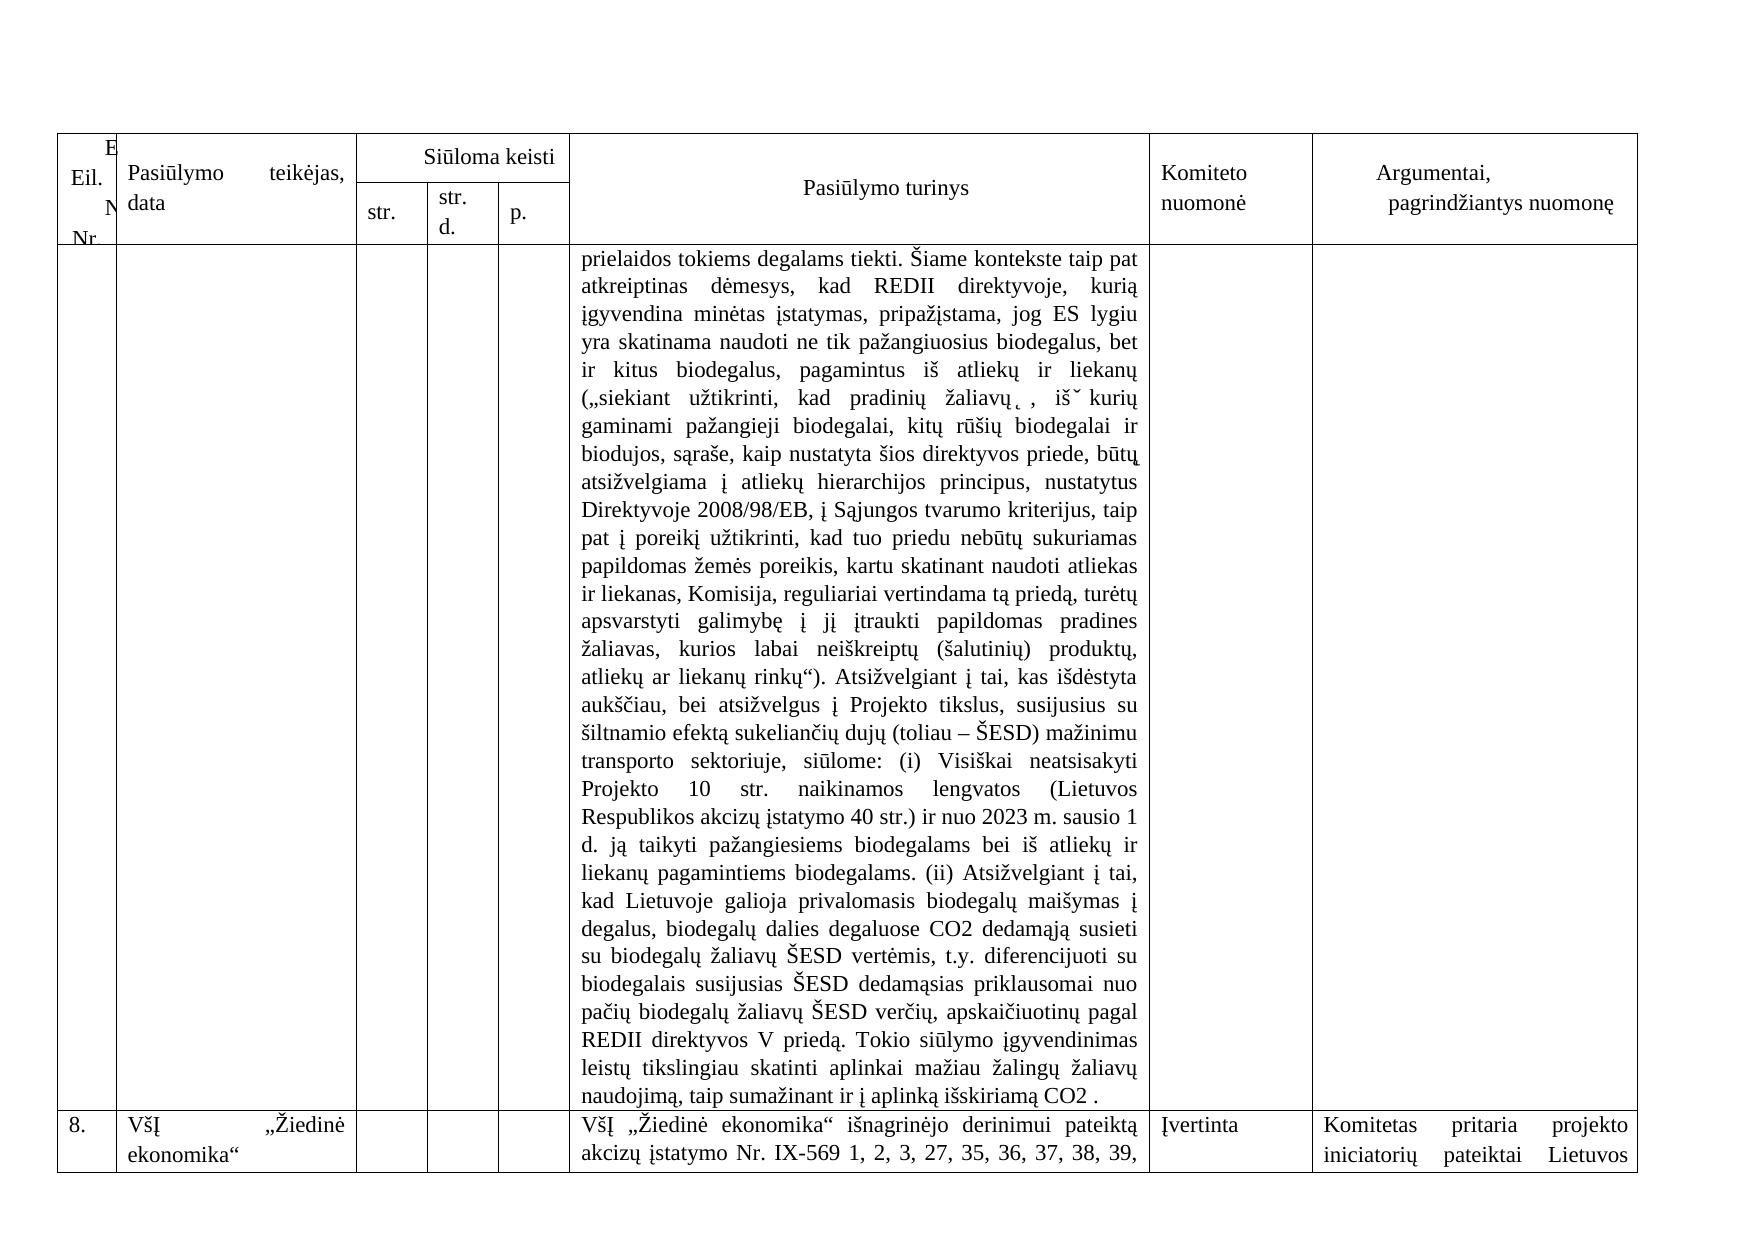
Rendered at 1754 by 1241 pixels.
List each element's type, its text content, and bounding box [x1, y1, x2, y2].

table_cell Įvertinta [1150, 1111, 1312, 1172]
table_cell 8. [58, 1111, 116, 1172]
table_cell p. [499, 183, 569, 243]
table_cell str. d. [428, 183, 498, 243]
table_header EEil. NNr. [58, 134, 116, 243]
table_cell [117, 245, 356, 1110]
table_cell VšĮ „Žiedinė ekonomika“ [117, 1111, 356, 1172]
table_cell [499, 245, 569, 1110]
table_cell [357, 1111, 427, 1172]
table_cell [1313, 245, 1637, 1110]
table_cell [1150, 245, 1312, 1110]
table_cell [58, 245, 116, 1110]
table_cell [428, 245, 498, 1110]
table_cell VšĮ „Žiedinė ekonomika“ išnagrinėjo derinimui pateiktą akcizų įstatymo Nr. IX-569 1, 2, 3, 27, 35, 36, 37, 38, 39, [570, 1111, 1149, 1172]
table_cell Komitetas pritaria projekto iniciatorių pateiktai Lietuvos [1313, 1111, 1637, 1172]
table_header Pasiūlymo turinys [570, 134, 1149, 243]
table_header Argumentai, pagrindžiantys nuomonę [1313, 134, 1637, 243]
table_cell [357, 245, 427, 1110]
table_cell [428, 1111, 498, 1172]
table_header Pasiūlymo teikėjas, data [117, 134, 356, 243]
table_cell prielaidos tokiems degalams tiekti. Šiame kontekste taip pat atkreiptinas dėmesys, kad REDII direktyvoje, kurią įgyvendina minėtas įstatymas, pripažįstama, jog ES lygiu yra skatinama naudoti ne tik pažangiuosius biodegalus, bet ir kitus biodegalus, pagamintus iš atliekų ir liekanų („siekiant užtikrinti, kad pradinių žaliavų̨ , iš̌ kurių gaminami pažangieji biodegalai, kitų rūšių biodegalai ir biodujos, sąraše, kaip nustatyta šios direktyvos priede, būtų̨ atsižvelgiama į atliekų hierarchijos principus, nustatytus Direktyvoje 2008/98/EB, į Sąjungos tvarumo kriterijus, taip pat į poreikį užtikrinti, kad tuo priedu nebūtų sukuriamas papildomas žemės poreikis, kartu skatinant naudoti atliekas ir liekanas, Komisija, reguliariai vertindama tą priedą, turėtų apsvarstyti galimybę į jį įtraukti papildomas pradines žaliavas, kurios labai neiškreiptų (šalutinių) produktų, atliekų ar liekanų rinkų“). Atsižvelgiant į tai, kas išdėstyta aukščiau, bei atsižvelgus į Projekto tikslus, susijusius su šiltnamio efektą sukeliančių dujų (toliau – ŠESD) mažinimu transporto sektoriuje, siūlome: (i) Visiškai neatsisakyti Projekto 10 str. naikinamos lengvatos (Lietuvos Respublikos akcizų įstatymo 40 str.) ir nuo 2023 m. sausio 1 d. ją taikyti pažangiesiems biodegalams bei iš atliekų ir liekanų pagamintiems biodegalams. (ii) Atsižvelgiant į tai, kad Lietuvoje galioja privalomasis biodegalų maišymas į degalus, biodegalų dalies degaluose CO2 dedamąją susieti su biodegalų žaliavų ŠESD vertėmis, t.y. diferencijuoti su biodegalais susijusias ŠESD dedamąsias priklausomai nuo pačių biodegalų žaliavų ŠESD verčių, apskaičiuotinų pagal REDII direktyvos V priedą. Tokio siūlymo įgyvendinimas leistų tikslingiau skatinti aplinkai mažiau žalingų žaliavų naudojimą, taip sumažinant ir į aplinką išskiriamą CO2 . [570, 245, 1149, 1110]
table_header Komiteto nuomonė [1150, 134, 1312, 243]
table_header Siūloma keisti [357, 134, 569, 182]
table_cell str. [357, 183, 427, 243]
table_cell [499, 1111, 569, 1172]
